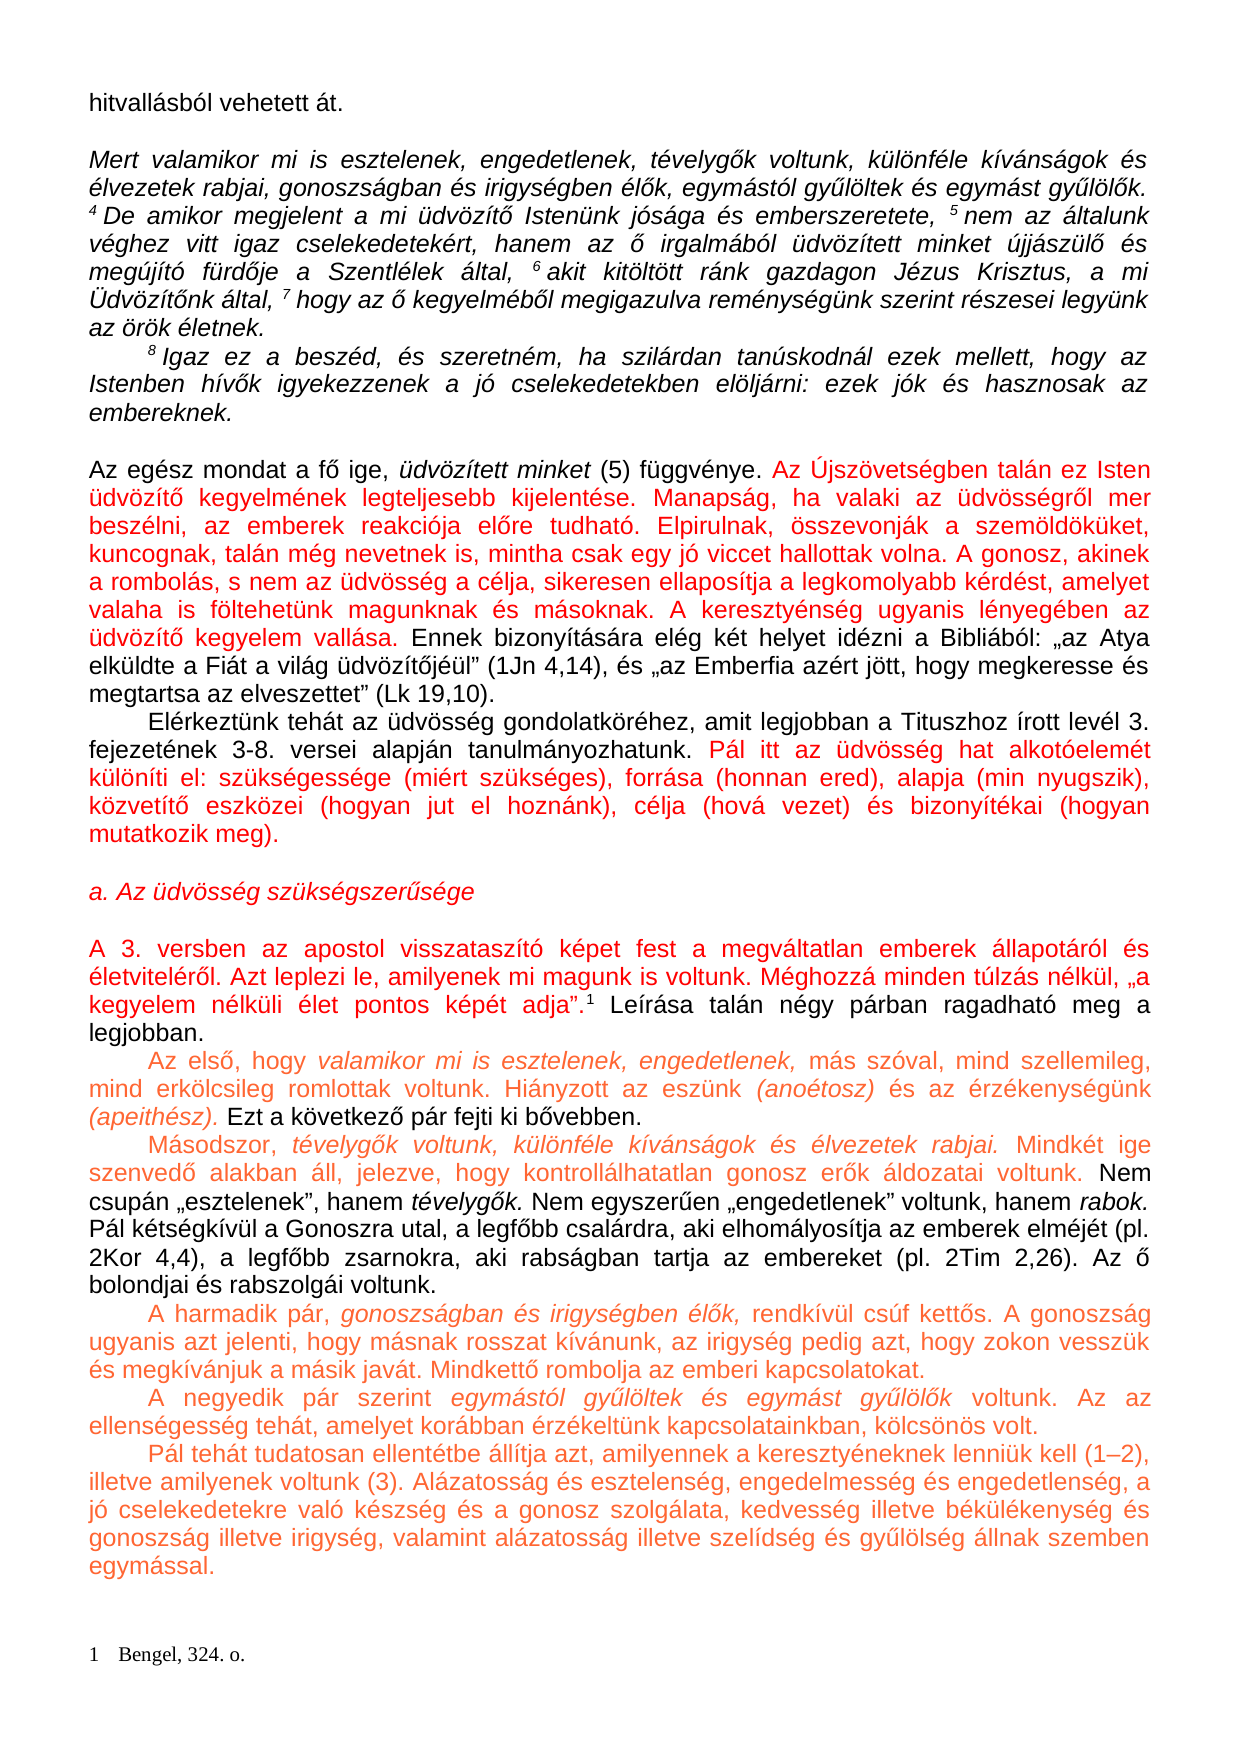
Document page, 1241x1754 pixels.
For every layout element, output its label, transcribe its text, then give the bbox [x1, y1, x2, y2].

text Másodszor, tévelygők voltunk, különféle kívánságok és élvezetek rabjai. Mindkét ige szenvedő alakban áll, jelezve, hogy kontrollálhatatlan gonosz erők áldozatai voltunk. Nem csupán „esztelenek”, hanem tévelygők. Nem egyszerűen „engedetlenek” voltunk, hanem rabok. Pál kétségkívül a Gonoszra utal, a legfőbb csalárdra, aki elhomályosítja az emberek elméjét (pl. 2Kor 4,4), a legfőbb zsarnokra, aki rabságban tartja az embereket (pl. 2Tim 2,26). Az ő bolondjai és rabszolgái voltunk. [88, 1131, 1152, 1299]
text hitvallásból vehetett át. [88, 88, 1152, 117]
text Elérkeztünk tehát az üdvösség gondolatköréhez, amit legjobban a Tituszhoz írott levél 3. fejezetének 3-8. versei alapján tanulmányozhatunk. Pál itt az üdvösség hat alkotóelemét különíti el: szükségessége (miért szükséges), forrása (honnan ered), alapja (min nyugszik), közvetítő eszközei (hogyan jut el hoznánk), célja (hová vezet) és bizonyítékai (hogyan mutatkozik meg). [88, 708, 1152, 848]
text A 3. versben az apostol visszataszító képet fest a megváltatlan emberek állapotáról és életviteléről. Azt leplezi le, amilyenek mi magunk is voltunk. Méghozzá minden túlzás nélkül, „a kegyelem nélküli élet pontos képét adja”. Leírása talán négy párban ragadható meg a legjobban. [88, 935, 1152, 1047]
text 8 Igaz ez a beszéd, és szeretném, ha szilárdan tanúskodnál ezek mellett, hogy az Istenben hívők igyekezzenek a jó cselekedetekben elöljárni: ezek jók és hasznosak az embereknek. [88, 342, 1152, 426]
text A harmadik pár, gonoszságban és irigységben élők, rendkívül csúf kettős. A gonoszság ugyanis azt jelenti, hogy másnak rosszat kívánunk, az irigység pedig azt, hogy zokon vesszük és megkívánjuk a másik javát. Mindkettő rombolja az emberi kapcsolatokat. [88, 1299, 1152, 1383]
text Az egész mondat a fő ige, üdvözített minket (5) függvénye. Az Újszövetségben talán ez Isten üdvözítő kegyelmének legteljesebb kijelentése. Manapság, ha valaki az üdvösségről mer beszélni, az emberek reakciója előre tudható. Elpirulnak, összevonják a szemöldöküket, kuncognak, talán még nevetnek is, mintha csak egy jó viccet hallottak volna. A gonosz, akinek a rombolás, s nem az üdvösség a célja, sikeresen ellaposítja a legkomolyabb kérdést, amelyet valaha is föltehetünk magunknak és másoknak. A keresztyénség ugyanis lényegében az üdvözítő kegyelem vallása. Ennek bizonyítására elég két helyet idézni a Bibliából: „az Atya elküldte a Fiát a világ üdvözítőjéül” (1Jn 4,14), és „az Emberfia azért jött, hogy megkeresse és megtartsa az elveszettet” (Lk 19,10). [88, 456, 1152, 708]
text a. Az üdvösség szükségszerűsége [88, 877, 1152, 906]
text Bengel, 324. o. [88, 1642, 1152, 1665]
text A negyedik pár szerint egymástól gyűlöltek és egymást gyűlölők voltunk. Az az ellenségesség tehát, amelyet korábban érzékeltünk kapcsolatainkban, kölcsönös volt. [88, 1383, 1152, 1439]
text Pál tehát tudatosan ellentétbe állítja azt, amilyennek a keresztyéneknek lenniük kell (1–2), illetve amilyenek voltunk (3). Alázatosság és esztelenség, engedelmesség és engedetlenség, a jó cselekedetekre való készség és a gonosz szolgálata, kedvesség illetve békülékenység és gonoszság illetve irigység, valamint alázatosság illetve szelídség és gyűlölség állnak szemben egymással. [88, 1439, 1152, 1579]
text Mert valamikor mi is esztelenek, engedetlenek, tévelygők voltunk, különféle kívánságok és élvezetek rabjai, gonoszságban és irigységben élők, egymástól gyűlöltek és egymást gyűlölők. 4 De amikor megjelent a mi üdvözítő Istenünk jósága és emberszeretete, 5 nem az általunk véghez vitt igaz cselekedetekért, hanem az ő irgalmából üdvözített minket újjászülő és megújító fürdője a Szentlélek által, 6 akit kitöltött ránk gazdagon Jézus Krisztus, a mi Üdvözítőnk által, 7 hogy az ő kegyelméből megigazulva reménységünk szerint részesei legyünk az örök életnek. [88, 146, 1152, 342]
text Az első, hogy valamikor mi is esztelenek, engedetlenek, más szóval, mind szellemileg, mind erkölcsileg romlottak voltunk. Hiányzott az eszünk (anoétosz) és az érzékenységünk (apeithész). Ezt a következő pár fejti ki bővebben. [88, 1047, 1152, 1131]
